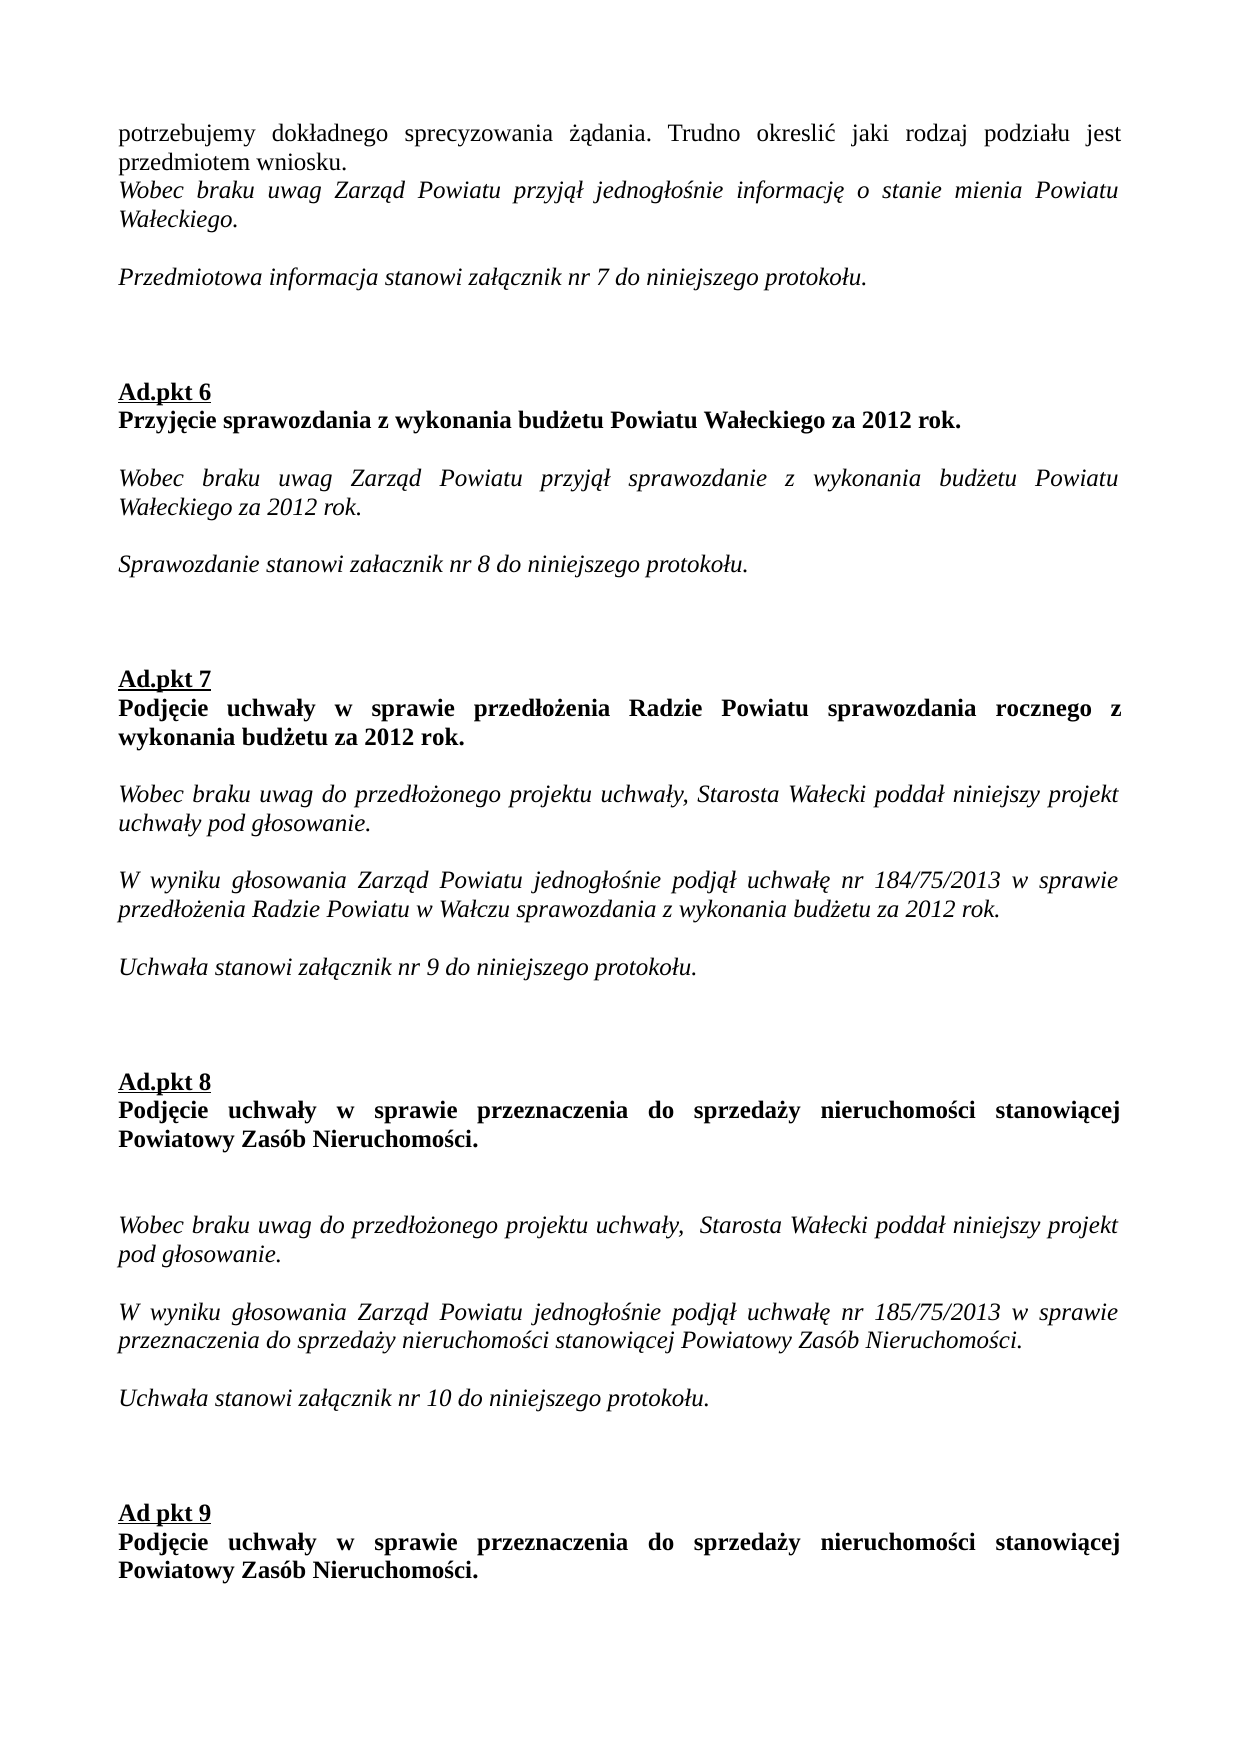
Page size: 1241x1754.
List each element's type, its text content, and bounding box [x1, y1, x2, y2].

text Sprawozdanie stanowi załacznik nr 8 do niniejszego protokołu. [118, 549, 1122, 578]
text Ad.pkt 6 [118, 377, 1122, 406]
text Wobec braku uwag do przedłożonego projektu uchwały, Starosta Wałecki poddał niniejszy projekt uchwały pod głosowanie. [118, 779, 1122, 837]
text W wyniku głosowania Zarząd Powiatu jednogłośnie podjął uchwałę nr 184/75/2013 w sprawie przedłożenia Radzie Powiatu w Wałczu sprawozdania z wykonania budżetu za 2012 rok. [118, 866, 1122, 923]
text W wyniku głosowania Zarząd Powiatu jednogłośnie podjął uchwałę nr 185/75/2013 w sprawie przeznaczenia do sprzedaży nieruchomości stanowiącej Powiatowy Zasób Nieruchomości. [118, 1297, 1122, 1354]
text Przyjęcie sprawozdania z wykonania budżetu Powiatu Wałeckiego za 2012 rok. [118, 406, 1122, 434]
text Ad pkt 9 [118, 1498, 1122, 1527]
text Podjęcie uchwały w sprawie przedłożenia Radzie Powiatu sprawozdania rocznego z wykonania budżetu za 2012 rok. [118, 693, 1122, 751]
text Ad.pkt 7 [118, 664, 1122, 693]
text Przedmiotowa informacja stanowi załącznik nr 7 do niniejszego protokołu. [118, 262, 1122, 291]
text Wobec braku uwag Zarząd Powiatu przyjął jednogłośnie informację o stanie mienia Powiatu Wałeckiego. [118, 176, 1122, 233]
text potrzebujemy dokładnego sprecyzowania żądania. Trudno okreslić jaki rodzaj podziału jest przedmiotem wniosku. [118, 118, 1122, 176]
text Uchwała stanowi załącznik nr 9 do niniejszego protokołu. [118, 952, 1122, 981]
text Wobec braku uwag Zarząd Powiatu przyjął sprawozdanie z wykonania budżetu Powiatu Wałeckiego za 2012 rok. [118, 463, 1122, 521]
text Wobec braku uwag do przedłożonego projektu uchwały, Starosta Wałecki poddał niniejszy projekt pod głosowanie. [118, 1211, 1122, 1268]
text Podjęcie uchwały w sprawie przeznaczenia do sprzedaży nieruchomości stanowiącej Powiatowy Zasób Nieruchomości. [118, 1096, 1122, 1153]
text Podjęcie uchwały w sprawie przeznaczenia do sprzedaży nieruchomości stanowiącej Powiatowy Zasób Nieruchomości. [118, 1527, 1122, 1584]
text Uchwała stanowi załącznik nr 10 do niniejszego protokołu. [118, 1383, 1122, 1412]
text Ad.pkt 8 [118, 1067, 1122, 1096]
